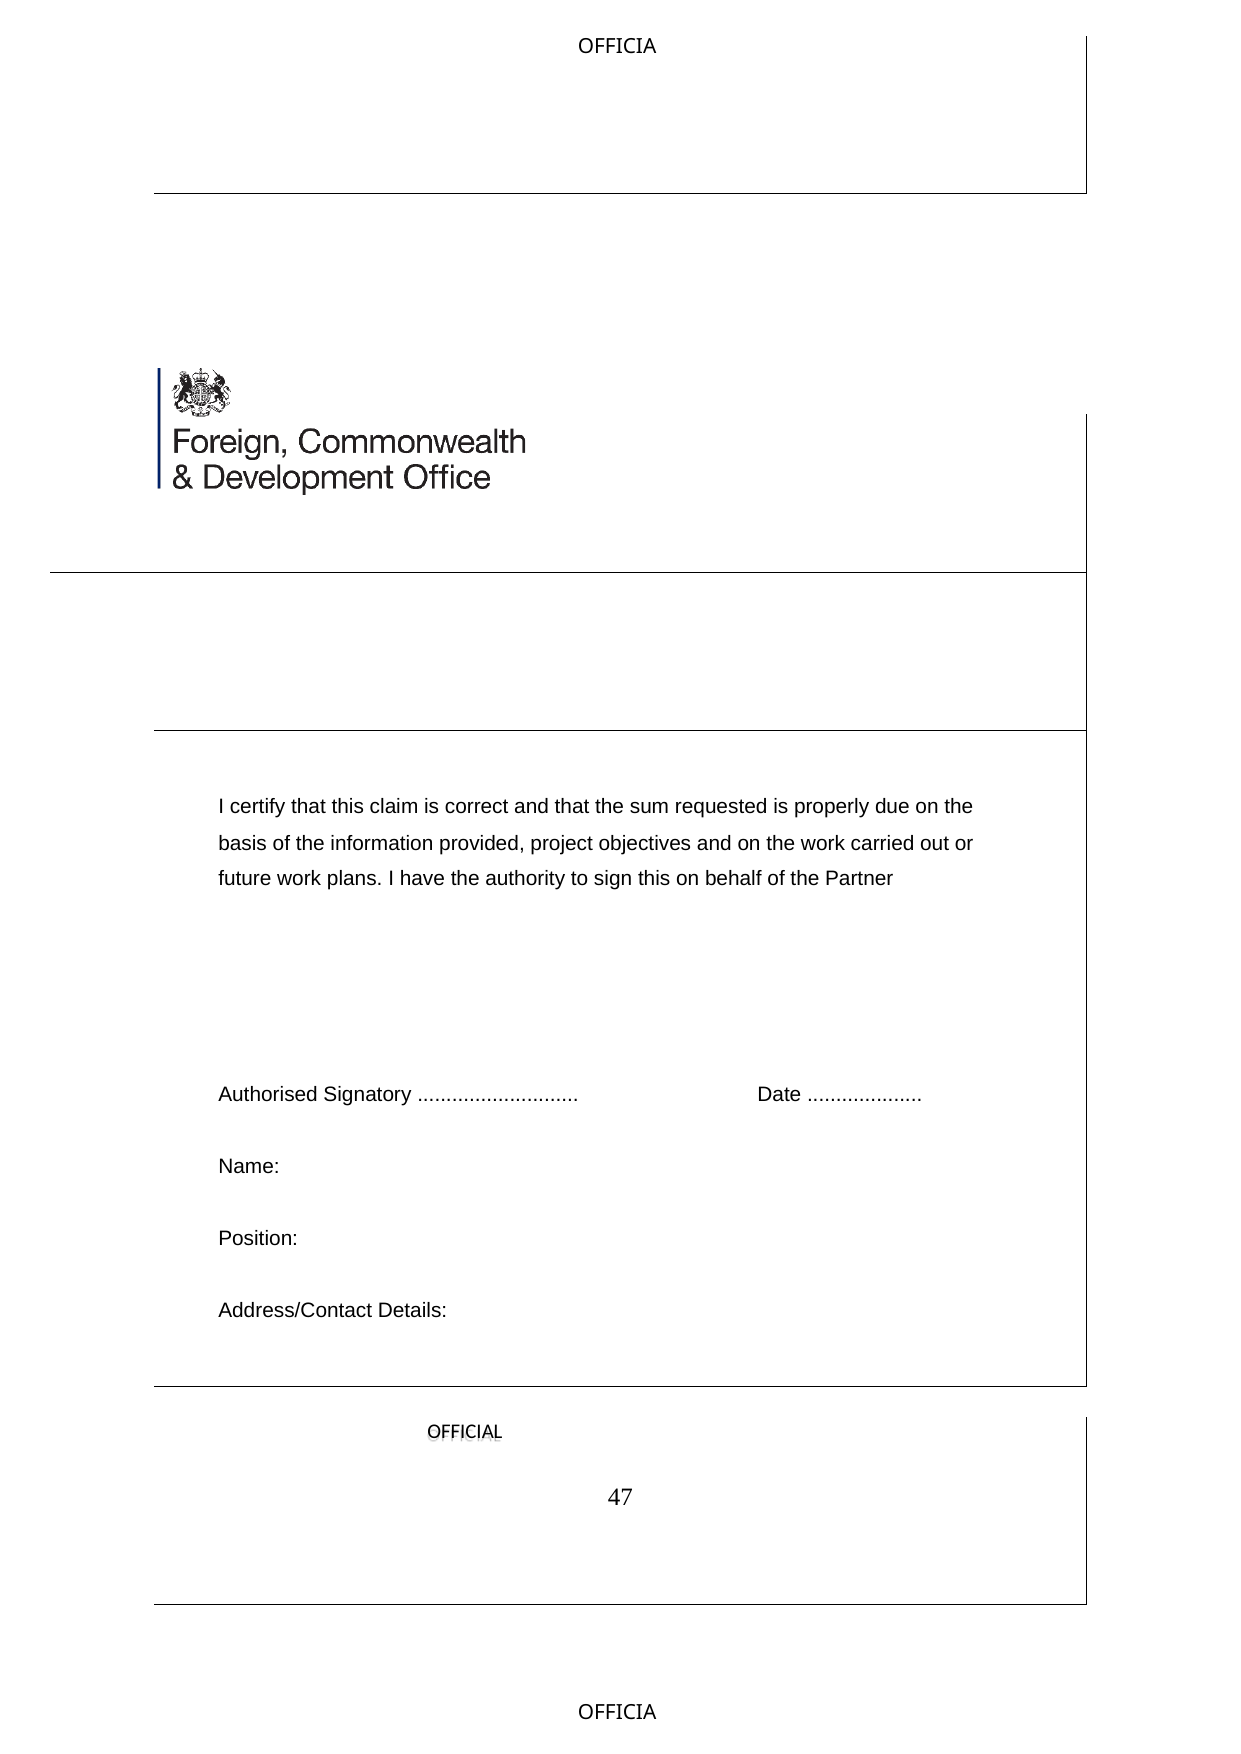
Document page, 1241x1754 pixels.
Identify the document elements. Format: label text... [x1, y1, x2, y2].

text Authorised Signatory ............................ Date .................... [153, 1017, 1087, 1089]
text Position: [153, 1161, 1087, 1233]
text Address/Contact Details: [153, 1233, 1087, 1386]
text I certify that this claim is correct and that the sum requested is properly due on the basis of the information provided, project objectives and on the work carried out or future work plans. I have the authority to sign this on behalf of the Partner [153, 730, 1086, 890]
text Name: [153, 1089, 1087, 1161]
